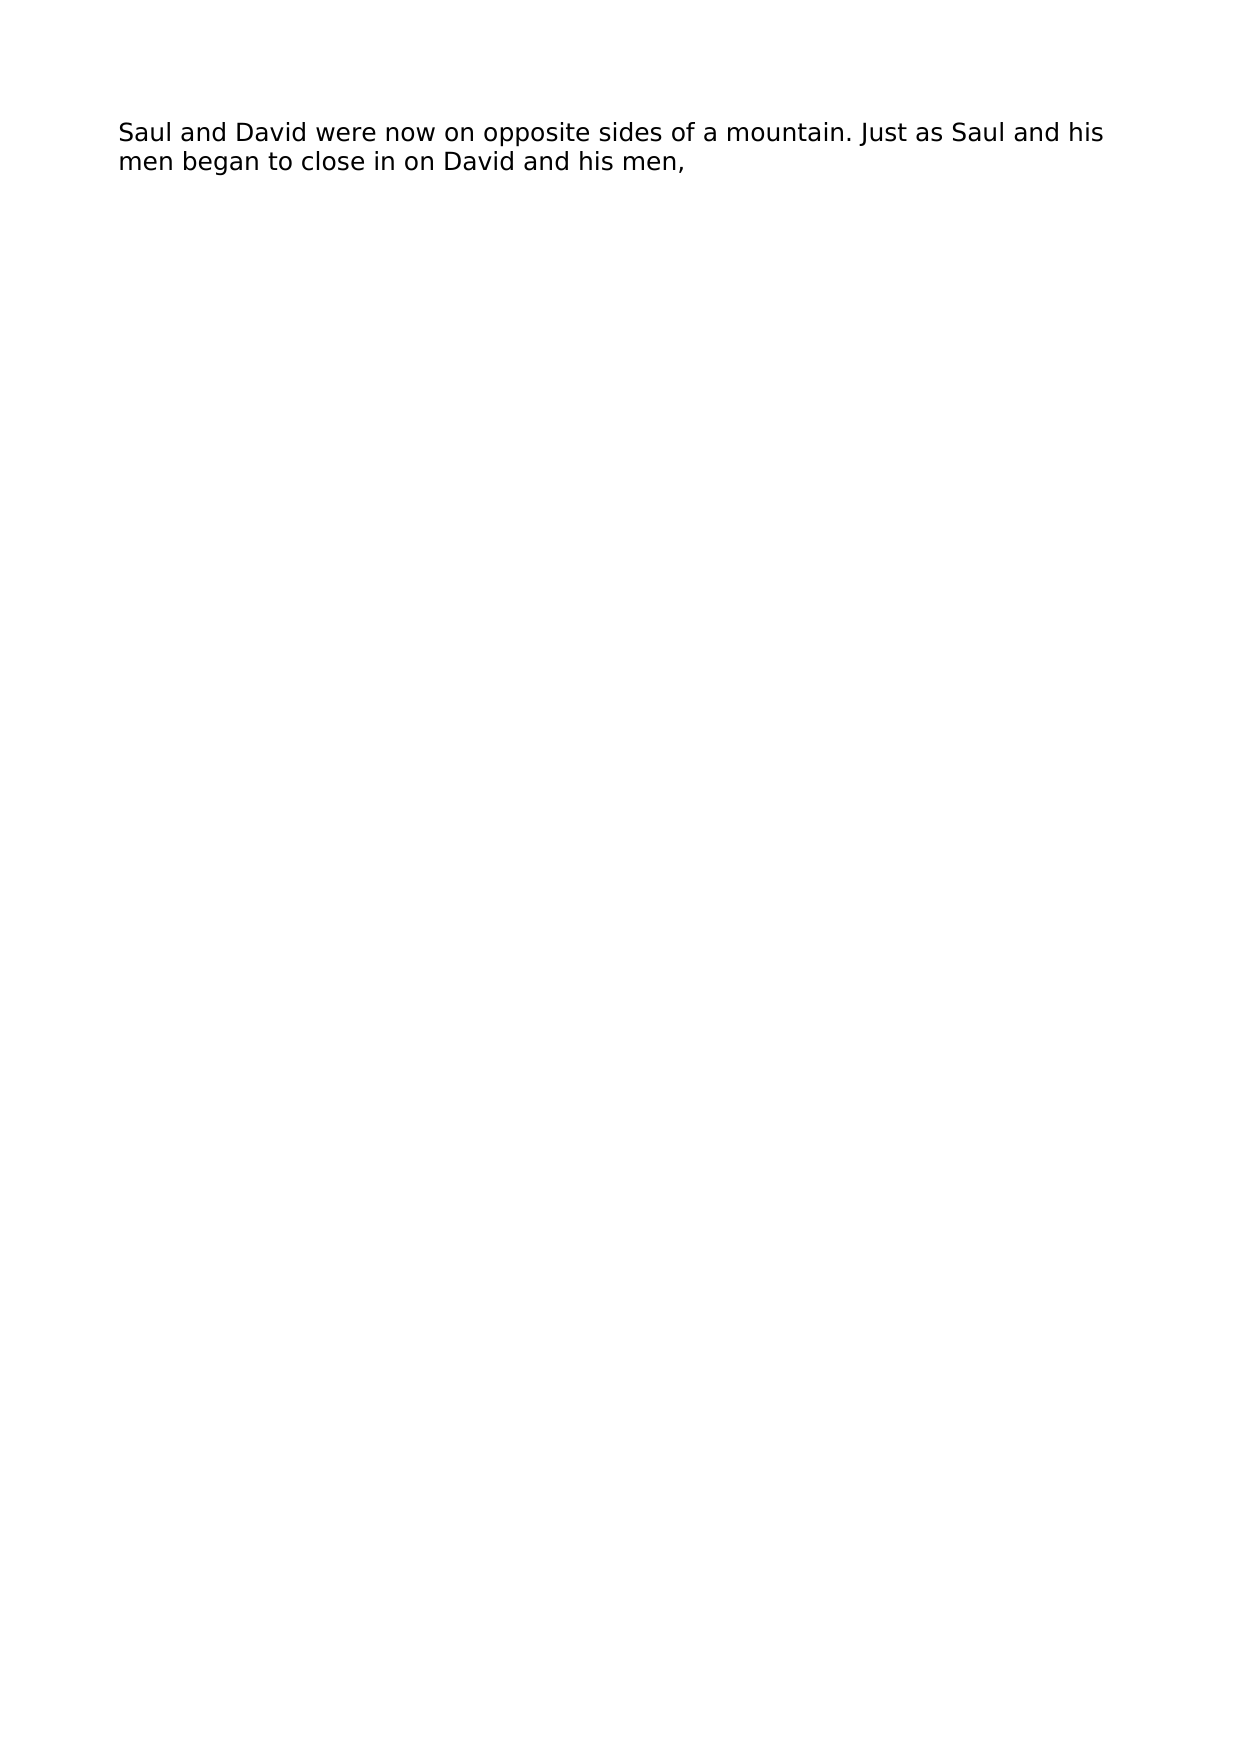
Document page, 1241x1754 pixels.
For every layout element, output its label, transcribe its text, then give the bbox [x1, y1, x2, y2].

text Saul and David were now on opposite sides of a mountain. Just as Saul and his men began to close in on David and his men, [118, 118, 1122, 176]
